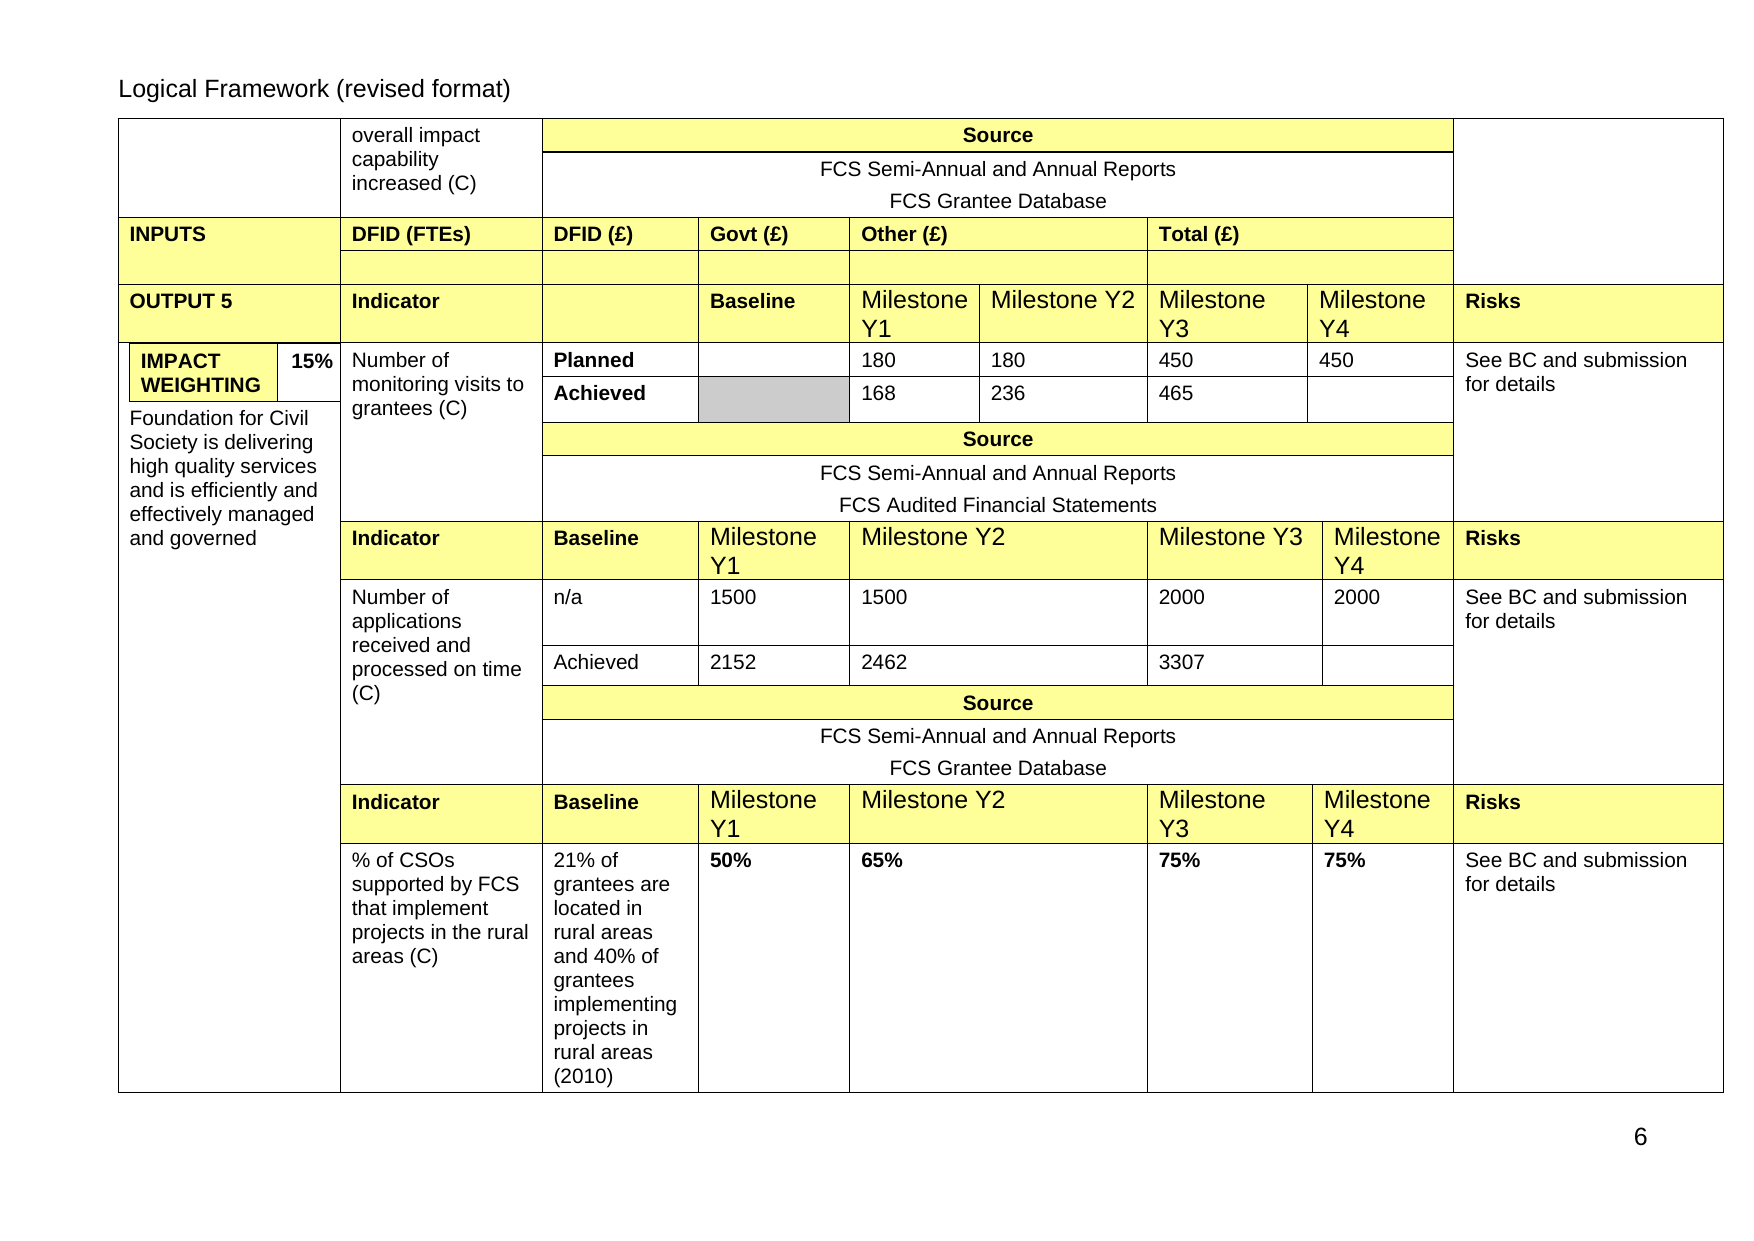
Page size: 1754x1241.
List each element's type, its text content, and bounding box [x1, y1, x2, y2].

table_cell Total (£) [1148, 218, 1453, 250]
table_cell 65% [850, 844, 1147, 1092]
table_cell 75% [1148, 844, 1312, 1092]
table_cell Milestone Y4 [1308, 285, 1453, 342]
table_cell [1729, 250, 1734, 284]
table_cell [1148, 251, 1453, 284]
table_cell [1734, 579, 1742, 645]
table_cell 50% [699, 844, 849, 1092]
table_cell [1734, 118, 1742, 151]
table_cell Milestone Y2 [980, 285, 1147, 342]
table_cell [1729, 843, 1734, 1092]
table_cell Number of applications received and processed on time (C) [341, 580, 542, 784]
table_cell INPUTS [119, 218, 340, 284]
table_cell 180 [850, 343, 979, 376]
table_cell Milestone Y2 [850, 785, 1147, 843]
table_cell [1724, 843, 1729, 1092]
table_cell [1734, 719, 1742, 784]
table_cell Milestone Y3 [1148, 285, 1307, 342]
table_cell DFID (FTEs) [341, 218, 542, 250]
table_cell [543, 251, 698, 284]
table_cell [1724, 455, 1729, 521]
table_cell 465 [1148, 377, 1307, 422]
table_cell [1729, 719, 1734, 784]
table_cell [1724, 645, 1729, 685]
table_cell 3307 [1148, 646, 1322, 685]
table_cell Foundation for Civil Society is delivering high quality services and is efficiently and effectively managed and governed [119, 343, 340, 1092]
table_cell [1724, 250, 1729, 284]
table_cell Govt (£) [699, 218, 849, 250]
table_cell [1724, 719, 1729, 784]
table_cell Risks [1454, 285, 1723, 342]
table_cell [543, 285, 698, 342]
table_cell 75% [1313, 844, 1453, 1092]
table_cell [341, 251, 542, 284]
table_cell [1724, 376, 1729, 422]
table_cell Baseline [543, 522, 698, 579]
table_cell Milestone Y3 [1148, 522, 1322, 579]
table_cell 2152 [699, 646, 849, 685]
table_cell Risks [1454, 785, 1723, 843]
table_cell [1734, 685, 1742, 719]
table_cell [1729, 784, 1734, 843]
table_cell [699, 377, 849, 422]
table_cell See BC and submission for details [1454, 844, 1723, 1092]
table_cell [1734, 784, 1742, 843]
table_cell 168 [850, 377, 979, 422]
table_cell Risks [1454, 522, 1723, 579]
table_cell 1500 [699, 580, 849, 645]
table_cell 2000 [1148, 580, 1322, 645]
table_cell [1729, 118, 1734, 151]
table_cell Milestone Y1 [699, 522, 849, 579]
table_cell [1734, 521, 1742, 579]
table_cell [1724, 118, 1729, 151]
table_cell [1729, 455, 1734, 521]
table_cell n/a [543, 580, 698, 645]
table_header IMPACT WEIGHTING [130, 344, 277, 401]
table_cell 236 [980, 377, 1147, 422]
table_cell [1734, 151, 1742, 217]
table_cell Baseline [699, 285, 849, 342]
table_cell OUTPUT 5 [119, 285, 340, 342]
table_cell FCS Semi-Annual and Annual Reports FCS Grantee Database [543, 153, 1453, 217]
table_cell [1724, 784, 1729, 843]
table_cell [1729, 151, 1734, 217]
table_cell [1734, 843, 1742, 1092]
table_cell [1724, 217, 1729, 250]
table_cell Indicator [341, 785, 542, 843]
table_cell Milestone Y1 [699, 785, 849, 843]
table_cell Planned [543, 343, 698, 376]
table_cell [1308, 377, 1453, 422]
table_cell Milestone Y1 [850, 285, 979, 342]
table_cell Milestone Y2 [850, 522, 1147, 579]
table_cell [1724, 521, 1729, 579]
table_cell [1724, 284, 1729, 342]
table_cell Indicator [341, 285, 542, 342]
table_cell [850, 251, 1147, 284]
table_cell [1734, 645, 1742, 685]
table_cell overall impact capability increased (C) [341, 119, 542, 217]
table_cell 2000 [1323, 580, 1453, 645]
table_cell [1734, 376, 1742, 422]
table_cell 21% of grantees are located in rural areas and 40% of grantees implementing projects in rural areas (2010) [543, 844, 698, 1092]
table_cell 2462 [850, 646, 1147, 685]
table_cell 180 [980, 343, 1147, 376]
table_cell [1734, 284, 1742, 342]
table_cell Milestone Y4 [1313, 785, 1453, 843]
table_cell Number of monitoring visits to grantees (C) [341, 343, 542, 521]
table_cell [1724, 151, 1729, 217]
table_cell [119, 119, 340, 217]
table_cell [1454, 119, 1723, 284]
table_cell % of CSOs supported by FCS that implement projects in the rural areas (C) [341, 844, 542, 1092]
table_cell Achieved [543, 377, 698, 422]
table_cell [1729, 376, 1734, 422]
table_cell Achieved [543, 646, 698, 685]
table_cell [1729, 579, 1734, 645]
table_cell 450 [1308, 343, 1453, 376]
table_cell Other (£) [850, 218, 1147, 250]
table_cell [1734, 250, 1742, 284]
table_cell [1729, 284, 1734, 342]
table_cell [1734, 422, 1742, 455]
table_cell [1724, 685, 1729, 719]
table_cell [1729, 422, 1734, 455]
table_cell [1729, 521, 1734, 579]
table_cell [1724, 579, 1729, 645]
table_cell [1724, 342, 1729, 376]
table_cell DFID (£) [543, 218, 698, 250]
table_cell Milestone Y3 [1148, 785, 1312, 843]
table_cell [1729, 217, 1734, 250]
table_cell [1724, 422, 1729, 455]
table_cell [1323, 646, 1453, 685]
table_cell Milestone Y4 [1323, 522, 1453, 579]
table_cell Indicator [341, 522, 542, 579]
table_cell [1729, 342, 1734, 376]
table_cell Baseline [543, 785, 698, 843]
table_header 15% [278, 344, 340, 401]
table_cell Source [543, 119, 1453, 151]
table_cell 1500 [850, 580, 1147, 645]
table_cell FCS Semi-Annual and Annual Reports FCS Audited Financial Statements [543, 456, 1453, 521]
table_cell Source [543, 686, 1453, 719]
table_cell [1734, 217, 1742, 250]
table_cell [699, 343, 849, 376]
table_cell See BC and submission for details [1454, 343, 1723, 521]
table_cell [1729, 645, 1734, 685]
table_cell [1734, 342, 1742, 376]
table_cell FCS Semi-Annual and Annual Reports FCS Grantee Database [543, 720, 1453, 784]
table_cell 450 [1148, 343, 1307, 376]
table_cell [1734, 455, 1742, 521]
table_cell [699, 251, 849, 284]
table_cell See BC and submission for details [1454, 580, 1723, 784]
table_cell [1729, 685, 1734, 719]
table_cell Source [543, 423, 1453, 455]
